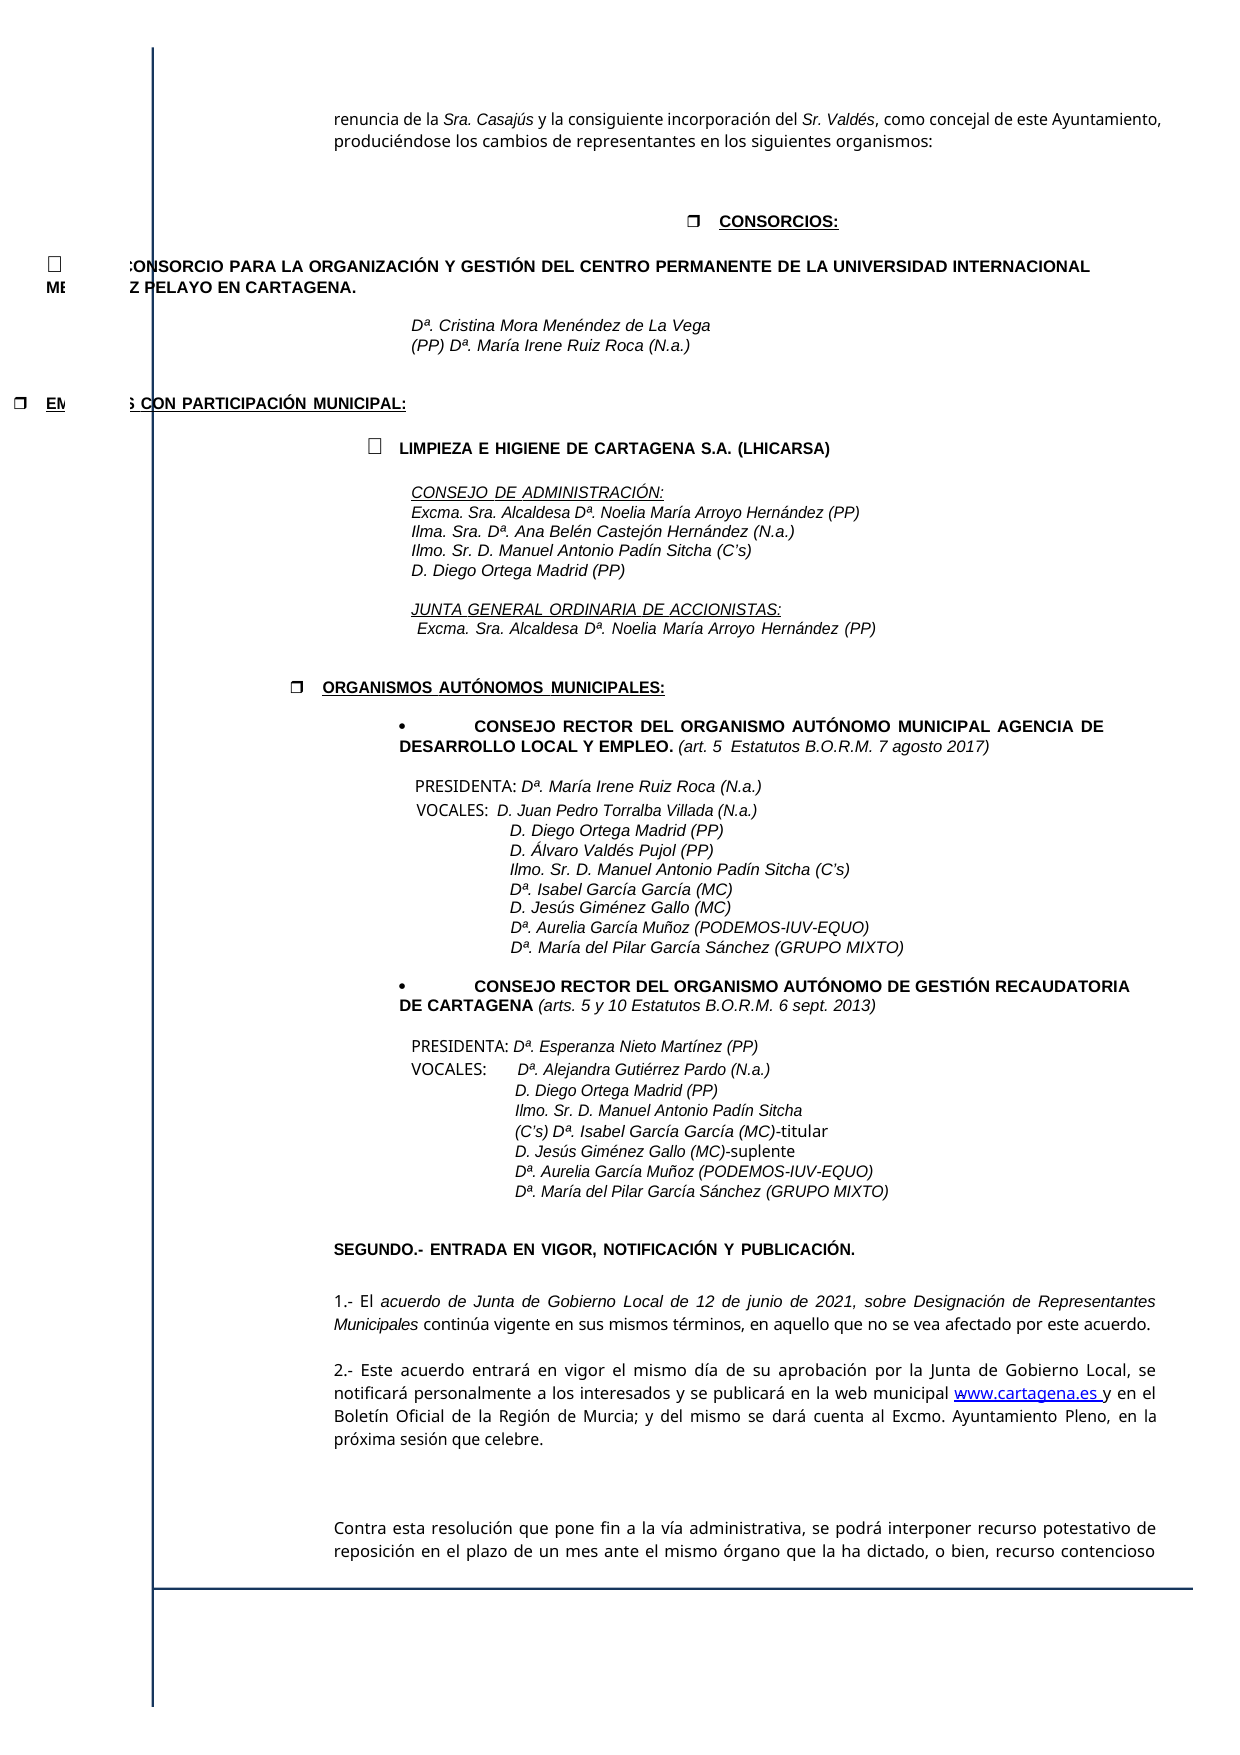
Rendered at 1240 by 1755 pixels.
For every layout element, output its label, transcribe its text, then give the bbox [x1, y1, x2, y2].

list CONSORCIO PARA LA ORGANIZACIÓN Y GESTIÓN DEL CENTRO PERMANENTE DE LA UNIVERSIDAD INTERNACIONAL MENÉNDEZ PELAYO EN CARTAGENA. [46, 179, 151, 467]
text Ilmo. Sr. D. Manuel Antonio Padín Sitcha (C’s) [411, 541, 1223, 560]
text Excma. Sra. Alcaldesa Dª. Noelia María Arroyo Hernández (PP) [417, 619, 1223, 638]
text Dª. Aurelia García Muñoz (PODEMOS-IUV-EQUO) [510, 918, 1223, 937]
text Excma. Sra. Alcaldesa Dª. Noelia María Arroyo Hernández (PP) Ilma. Sra. Dª. Ana Belén Castejón Hernández (N.a.) [411, 503, 865, 541]
text D. Jesús Giménez Gallo (MC)-suplente [515, 1143, 1223, 1162]
list LIMPIEZA E HIGIENE DE CARTAGENA S.A. (LHICARSA) [366, 433, 1223, 459]
text CONSEJO DE ADMINISTRACIÓN: [411, 483, 1223, 502]
list CONSEJO RECTOR DEL ORGANISMO AUTÓNOMO DE GESTIÓN RECAUDATORIA DE CARTAGENA (arts. 5 y 10 Estatutos B.O.R.M. 6 sept. 2013) [399, 977, 1157, 1015]
text PRESIDENTA: Dª. María Irene Ruiz Roca (N.a.) [414, 775, 1223, 798]
list CONSEJO RECTOR DEL ORGANISMO AUTÓNOMO MUNICIPAL AGENCIA DE DESARROLLO LOCAL Y EMPLEO. (art. 5 Estatutos B.O.R.M. 7 agosto 2017) [399, 717, 1156, 756]
text Dª. Aurelia García Muñoz (PODEMOS-IUV-EQUO) Dª. María del Pilar García Sánchez (GRUPO MIXTO) [515, 1162, 891, 1201]
text D. Diego Ortega Madrid (PP) [509, 821, 1223, 840]
text Dª. María del Pilar García Sánchez (GRUPO MIXTO) [510, 938, 1223, 957]
text VOCALES: Dª. Alejandra Gutiérrez Pardo (N.a.) [411, 1058, 1223, 1081]
text JUNTA GENERAL ORDINARIA DE ACCIONISTAS: [411, 600, 1223, 619]
list EMPRESAS CON PARTICIPACIÓN MUNICIPAL: [13, 394, 65, 413]
text Ilmo. Sr. D. Manuel Antonio Padín Sitcha (C’s) Dª. Isabel García García (MC)-titular [515, 1100, 841, 1142]
text renuncia de la Sra. Casajús y la consiguiente incorporación del Sr. Valdés, como concejal de este Ayuntamiento, produciéndose los cambios de representantes en los siguientes organismos: [333, 107, 1223, 153]
text D. Diego Ortega Madrid (PP) [411, 561, 1223, 580]
text D. Diego Ortega Madrid (PP) [515, 1081, 1223, 1100]
text D. Álvaro Valdés Pujol (PP) [509, 841, 1223, 860]
text D. Jesús Giménez Gallo (MC) [509, 899, 1223, 918]
list CONSORCIOS: [686, 212, 1223, 231]
text VOCALES: D. Juan Pedro Torralba Villada (N.a.) [416, 798, 1223, 821]
text PRESIDENTA: Dª. Esperanza Nieto Martínez (PP) [411, 1035, 1223, 1058]
list ORGANISMOS AUTÓNOMOS MUNICIPALES: [289, 678, 1223, 697]
text Contra esta resolución que pone fin a la vía administrativa, se podrá interponer recurso potestativo de reposición en el plazo de un mes ante el mismo órgano que la ha dictado, o bien, recurso contencioso [333, 1516, 1156, 1562]
text 2.- Este acuerdo entrará en vigor el mismo día de su aprobación por la Junta de Gobierno Local, se notificará personalmente a los interesados y se publicará en la web municipal www.cartagena.es y en el Boletín Oficial de la Región de Murcia; y del mismo se dará cuenta al Excmo. Ayuntamiento Pleno, en la próxima sesión que celebre. [333, 1358, 1157, 1450]
text Ilmo. Sr. D. Manuel Antonio Padín Sitcha (C’s) Dª. Isabel García García (MC) [509, 860, 865, 899]
list EMPRESAS CON PARTICIPACIÓN MUNICIPAL: [154, 394, 1223, 413]
text 1.- El acuerdo de Junta de Gobierno Local de 12 de junio de 2021, sobre Designación de Representantes Municipales continúa vigente en sus mismos términos, en aquello que no se vea afectado por este acuerdo. [333, 1290, 1157, 1335]
list CONSORCIO PARA LA ORGANIZACIÓN Y GESTIÓN DEL CENTRO PERMANENTE DE LA UNIVERSIDAD INTERNACIONAL MENÉNDEZ PELAYO EN CARTAGENA. [154, 251, 1156, 297]
text Dª. Cristina Mora Menéndez de La Vega (PP) Dª. María Irene Ruiz Roca (N.a.) [411, 316, 744, 354]
subtitle SEGUNDO.- ENTRADA EN VIGOR, NOTIFICACIÓN Y PUBLICACIÓN. [333, 1240, 1223, 1259]
